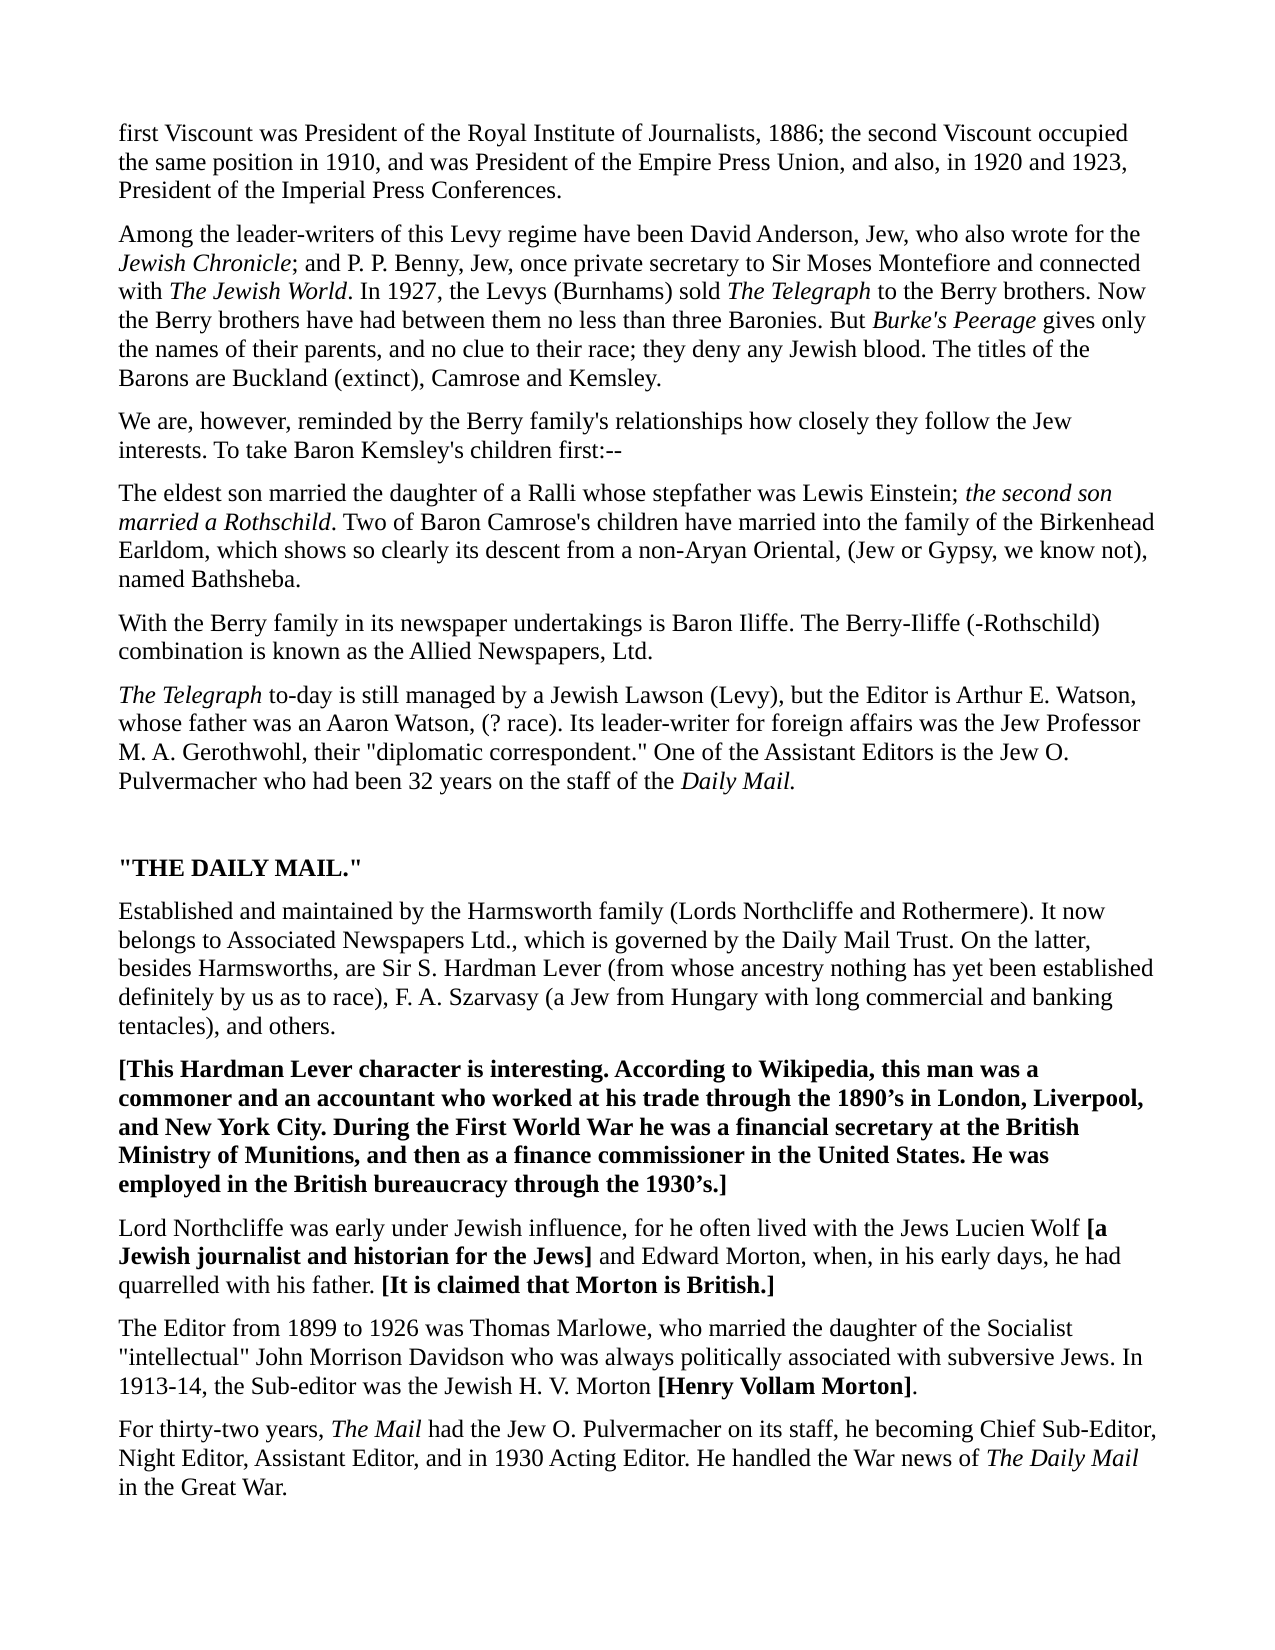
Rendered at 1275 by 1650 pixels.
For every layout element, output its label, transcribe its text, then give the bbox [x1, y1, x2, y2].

text For thirty-two years, The Mail had the Jew O. Pulvermacher on its staff, he becoming Chief Sub-Editor, Night Editor, Assistant Editor, and in 1930 Acting Editor. He handled the War news of The Daily Mail in the Great War. [118, 1414, 1157, 1501]
text With the Berry family in its newspaper undertakings is Baron Iliffe. The Berry-Iliffe (-Rothschild) combination is known as the Allied Newspapers, Ltd. [118, 608, 1157, 665]
text Among the leader-writers of this Levy regime have been David Anderson, Jew, who also wrote for the Jewish Chronicle; and P. P. Benny, Jew, once private secretary to Sir Moses Montefiore and connected with The Jewish World. In 1927, the Levys (Burnhams) sold The Telegraph to the Berry brothers. Now the Berry brothers have had between them no less than three Baronies. But Burke's Peerage gives only the names of their parents, and no clue to their race; they deny any Jewish blood. The titles of the Barons are Buckland (extinct), Camrose and Kemsley. [118, 219, 1157, 391]
text The eldest son married the daughter of a Ralli whose stepfather was Lewis Einstein; the second son married a Rothschild. Two of Baron Camrose's children have married into the family of the Birkenhead Earldom, which shows so clearly its descent from a non-Aryan Oriental, (Jew or Gypsy, we know not), named Bathsheba. [118, 478, 1157, 593]
text The Telegraph to-day is still managed by a Jewish Lawson (Levy), but the Editor is Arthur E. Watson, whose father was an Aaron Watson, (? race). Its leader-writer for foreign affairs was the Jew Professor M. A. Gerothwohl, their "diplomatic correspondent." One of the Assistant Editors is the Jew O. Pulvermacher who had been 32 years on the staff of the Daily Mail. [118, 680, 1157, 795]
text Lord Northcliffe was early under Jewish influence, for he often lived with the Jews Lucien Wolf [a Jewish journalist and historian for the Jews] and Edward Morton, when, in his early days, he had quarrelled with his father. [It is claimed that Morton is British.] [118, 1213, 1157, 1299]
text Established and maintained by the Harmsworth family (Lords Northcliffe and Rothermere). It now belongs to Associated Newspapers Ltd., which is governed by the Daily Mail Trust. On the latter, besides Harmsworths, are Sir S. Hardman Lever (from whose ancestry nothing has yet been established definitely by us as to race), F. A. Szarvasy (a Jew from Hungary with long commercial and banking tentacles), and others. [118, 896, 1157, 1040]
text [This Hardman Lever character is interesting. According to Wikipedia, this man was a commoner and an accountant who worked at his trade through the 1890’s in London, Liverpool, and New York City. During the First World War he was a financial secretary at the British Ministry of Munitions, and then as a finance commissioner in the United States. He was employed in the British bureaucracy through the 1930’s.] [118, 1054, 1157, 1198]
text We are, however, reminded by the Berry family's relationships how closely they follow the Jew interests. To take Baron Kemsley's children first:-- [118, 406, 1157, 463]
text "THE DAILY MAIL." [118, 853, 1157, 881]
text The Editor from 1899 to 1926 was Thomas Marlowe, who married the daughter of the Socialist "intellectual" John Morrison Davidson who was always politically associated with subversive Jews. In 1913-14, the Sub-editor was the Jewish H. V. Morton [Henry Vollam Morton]. [118, 1313, 1157, 1400]
text first Viscount was President of the Royal Institute of Journalists, 1886; the second Viscount occupied the same position in 1910, and was President of the Empire Press Union, and also, in 1920 and 1923, President of the Imperial Press Conferences. [118, 118, 1157, 204]
